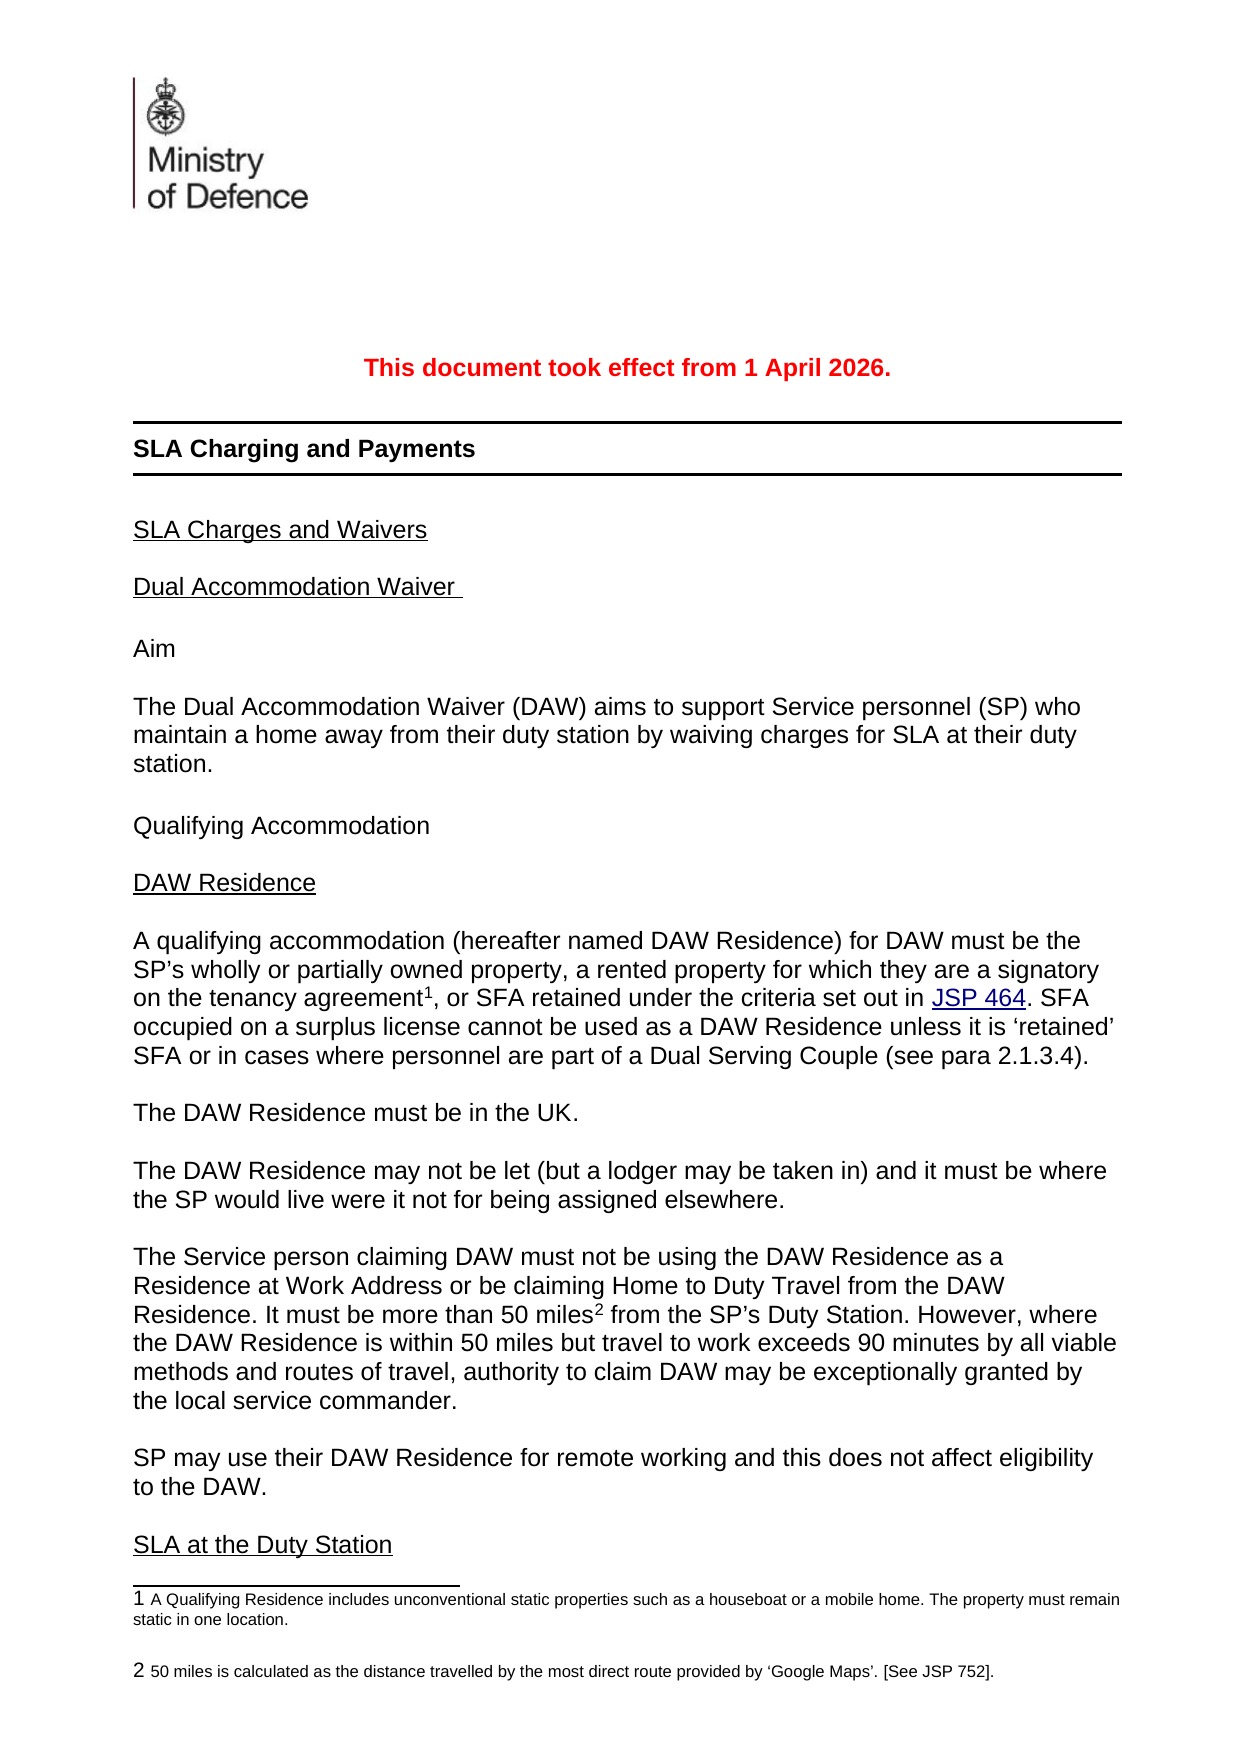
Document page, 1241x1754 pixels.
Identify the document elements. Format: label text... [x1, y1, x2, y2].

subtitle Qualifying Accommodation [133, 811, 1122, 840]
text The Dual Accommodation Waiver (DAW) aims to support Service personnel (SP) who maintain a home away from their duty station by waiving charges for SLA at their duty station. [133, 692, 1122, 778]
text 50 miles is calculated as the distance travelled by the most direct route provided by ‘Google Maps’. [See JSP 752]. [133, 1658, 1122, 1682]
text SLA at the Duty Station [133, 1530, 1122, 1558]
text A Qualifying Residence includes unconventional static properties such as a houseboat or a mobile home. The property must remain static in one location. [133, 1586, 1122, 1629]
text SP may use their DAW Residence for remote working and this does not affect eligibility to the DAW. [133, 1443, 1122, 1501]
text DAW Residence [133, 868, 1122, 897]
text The Service person claiming DAW must not be using the DAW Residence as a Residence at Work Address or be claiming Home to Duty Travel from the DAW Residence. It must be more than 50 miles from the SP’s Duty Station. However, where the DAW Residence is within 50 miles but travel to work exceeds 90 minutes by all viable methods and routes of travel, authority to claim DAW may be exceptionally granted by the local service commander. [133, 1242, 1122, 1415]
text The DAW Residence must be in the UK. [133, 1098, 1122, 1127]
text The DAW Residence may not be let (but a lodger may be taken in) and it must be where the SP would live were it not for being assigned elsewhere. [133, 1156, 1122, 1213]
text This document took effect from 1 April 2026. [133, 353, 1122, 382]
subtitle Aim [133, 634, 1122, 663]
subtitle Dual Accommodation Waiver [133, 573, 1122, 601]
subtitle SLA Charging and Payments [133, 424, 1122, 473]
subtitle SLA Charges and Waivers [133, 516, 1122, 544]
text A qualifying accommodation (hereafter named DAW Residence) for DAW must be the SP’s wholly or partially owned property, a rented property for which they are a signatory on the tenancy agreement, or SFA retained under the criteria set out in JSP 464. SFA occupied on a surplus license cannot be used as a DAW Residence unless it is ‘retained’ SFA or in cases where personnel are part of a Dual Serving Couple (see para 2.1.3.4). [133, 926, 1122, 1070]
